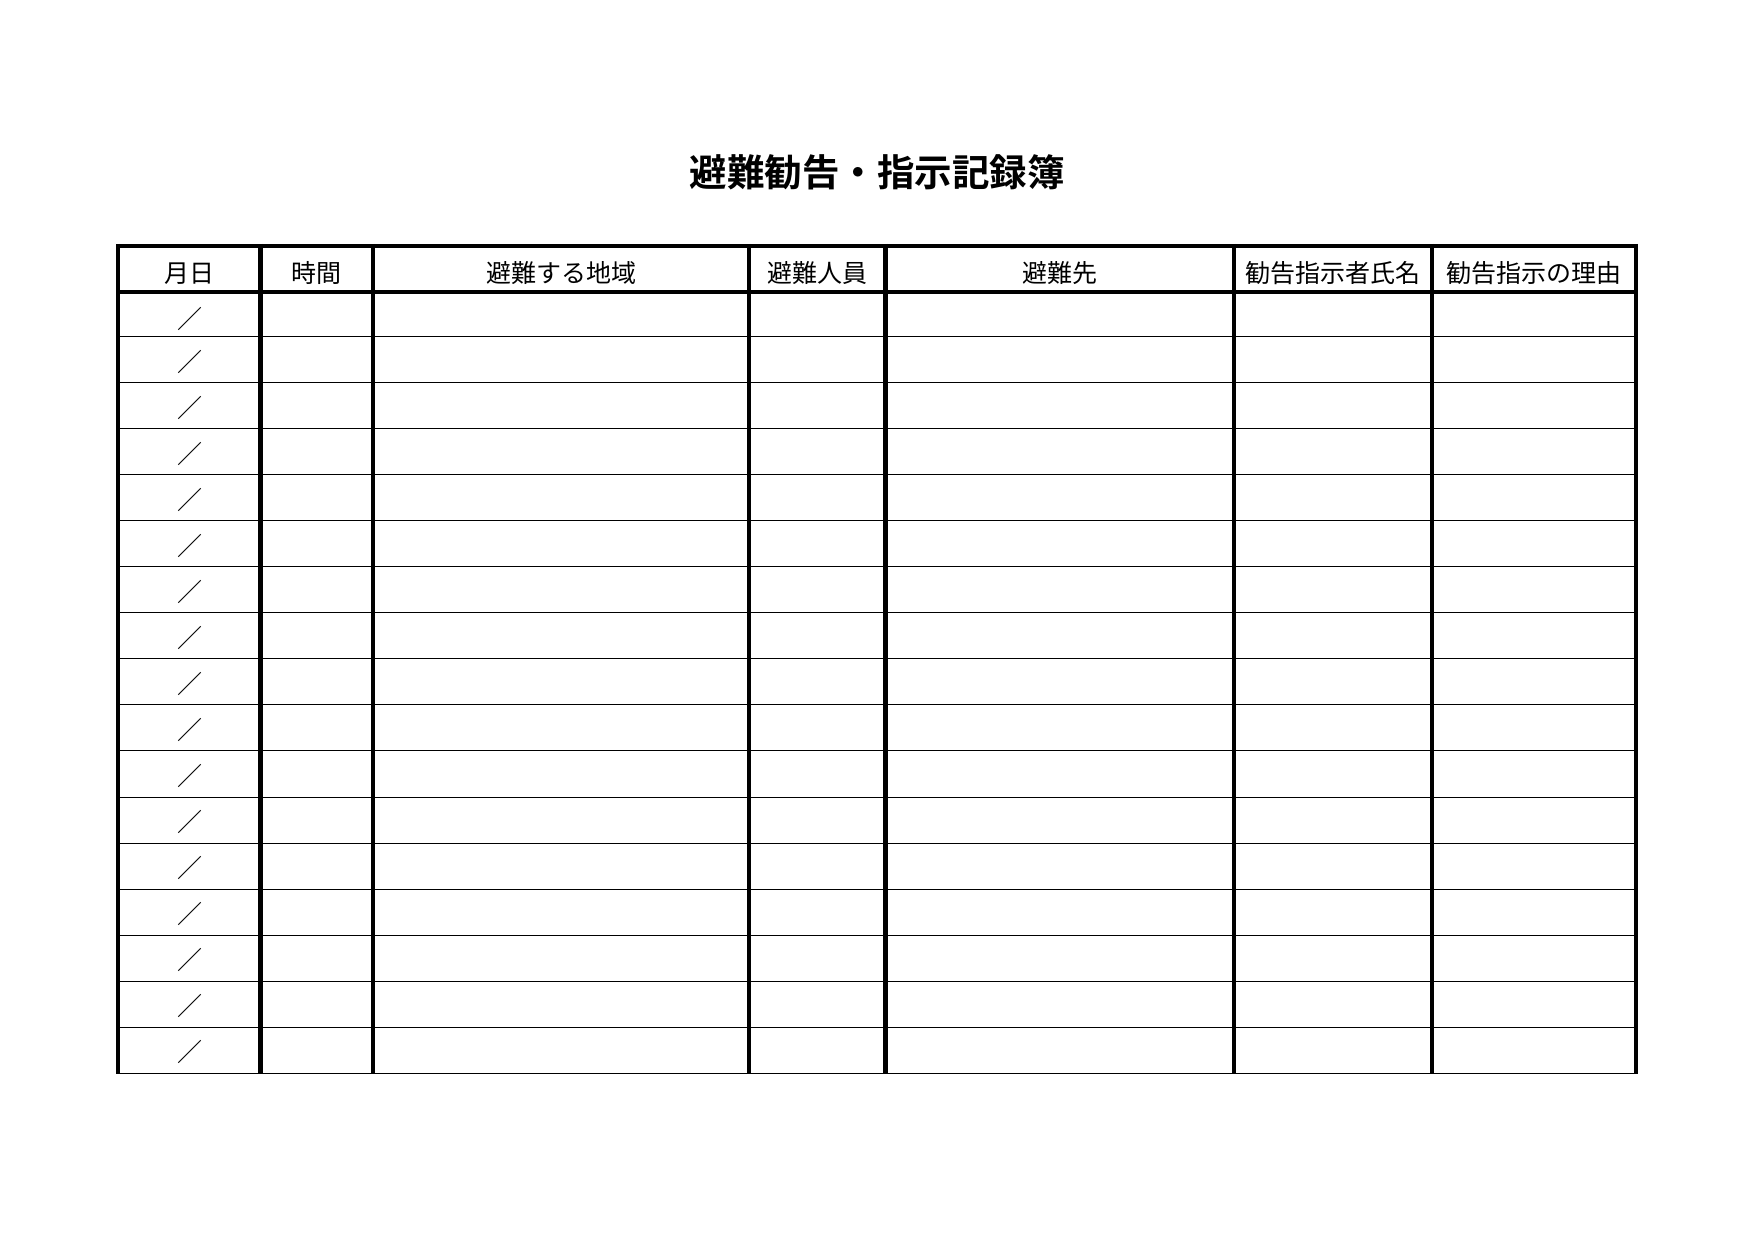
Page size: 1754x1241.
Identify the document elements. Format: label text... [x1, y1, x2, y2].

table_cell [375, 844, 747, 888]
table_cell ／ [120, 1028, 258, 1073]
table_cell [263, 567, 371, 612]
table_cell [751, 659, 883, 704]
table_header 避難する地域 [375, 248, 747, 290]
table_cell [751, 798, 883, 842]
table_cell [1236, 613, 1430, 658]
table_cell ／ [120, 751, 258, 796]
table_cell ／ [120, 383, 258, 428]
table_cell [888, 337, 1232, 382]
table_cell [1434, 613, 1634, 658]
table_cell [888, 890, 1232, 934]
table_cell [263, 936, 371, 981]
table_cell [263, 982, 371, 1027]
table_cell [263, 475, 371, 520]
table_cell [888, 1028, 1232, 1073]
table_cell [888, 751, 1232, 796]
table_cell [375, 659, 747, 704]
table_cell [1434, 982, 1634, 1027]
table_cell [375, 751, 747, 796]
table_cell [263, 521, 371, 566]
table_cell [375, 705, 747, 750]
table_cell [375, 521, 747, 566]
table_cell ／ [120, 475, 258, 520]
table_cell [375, 294, 747, 336]
table_cell [1236, 705, 1430, 750]
table_cell [751, 337, 883, 382]
table_cell [751, 890, 883, 934]
table_cell [888, 659, 1232, 704]
table_cell [751, 294, 883, 336]
table_cell [1434, 475, 1634, 520]
table_cell [751, 936, 883, 981]
table_cell ／ [120, 936, 258, 981]
table_cell [888, 475, 1232, 520]
table_cell [1434, 844, 1634, 888]
table_cell [1236, 337, 1430, 382]
table_cell [751, 1028, 883, 1073]
table_cell ／ [120, 982, 258, 1027]
table_cell [888, 429, 1232, 474]
table_cell [263, 844, 371, 888]
table_cell [375, 383, 747, 428]
table_cell [263, 613, 371, 658]
table_cell [1236, 890, 1430, 934]
table_cell [888, 936, 1232, 981]
table_cell [1236, 521, 1430, 566]
table_cell [1236, 383, 1430, 428]
table_cell [375, 337, 747, 382]
table_cell [1236, 567, 1430, 612]
table_header 時間 [263, 248, 371, 290]
table_cell [263, 294, 371, 336]
table_cell [375, 798, 747, 842]
table_cell [1434, 429, 1634, 474]
table_cell [888, 844, 1232, 888]
table_cell [263, 383, 371, 428]
table_cell [375, 982, 747, 1027]
table_cell [888, 567, 1232, 612]
table_cell [751, 751, 883, 796]
table_cell [751, 705, 883, 750]
table_cell [263, 337, 371, 382]
table_cell [1236, 982, 1430, 1027]
table_cell [1434, 294, 1634, 336]
table_cell [1434, 751, 1634, 796]
table_header 勧告指示の理由 [1434, 248, 1634, 290]
table_cell [751, 613, 883, 658]
table_header 避難人員 [751, 248, 883, 290]
table_cell ／ [120, 798, 258, 842]
table_cell ／ [120, 429, 258, 474]
table_header 勧告指示者氏名 [1236, 248, 1430, 290]
table_cell ／ [120, 521, 258, 566]
table_cell [263, 798, 371, 842]
table_cell [751, 475, 883, 520]
table_cell [888, 383, 1232, 428]
table_cell [888, 521, 1232, 566]
table_cell [1434, 567, 1634, 612]
table_cell [263, 751, 371, 796]
table_cell [263, 705, 371, 750]
table_cell ／ [120, 659, 258, 704]
table_cell [1236, 294, 1430, 336]
table_cell [375, 429, 747, 474]
table_cell [1434, 521, 1634, 566]
table_cell ／ [120, 337, 258, 382]
table_cell [375, 1028, 747, 1073]
title 避難勧告・指示記録簿 [118, 143, 1636, 197]
table_cell [1434, 798, 1634, 842]
table_cell [263, 1028, 371, 1073]
table_cell [1434, 337, 1634, 382]
table_cell [888, 798, 1232, 842]
table_cell [1434, 1028, 1634, 1073]
table_cell [1236, 429, 1430, 474]
table_cell [1434, 936, 1634, 981]
table_cell [1236, 936, 1430, 981]
table_cell ／ [120, 613, 258, 658]
table_cell [751, 567, 883, 612]
table_cell [751, 844, 883, 888]
table_cell [888, 613, 1232, 658]
table_cell [1236, 751, 1430, 796]
table_cell [1236, 844, 1430, 888]
table_cell [888, 982, 1232, 1027]
table_cell [375, 613, 747, 658]
table_cell [1236, 798, 1430, 842]
table_cell [1236, 1028, 1430, 1073]
table_cell [263, 659, 371, 704]
table_header 避難先 [888, 248, 1232, 290]
table_cell [751, 982, 883, 1027]
table_cell [375, 567, 747, 612]
table_cell [375, 475, 747, 520]
table_cell [751, 521, 883, 566]
table_cell [375, 936, 747, 981]
table_cell [1236, 659, 1430, 704]
table_cell [751, 429, 883, 474]
table_cell ／ [120, 294, 258, 336]
table_cell ／ [120, 567, 258, 612]
table_cell [1434, 383, 1634, 428]
table_cell [1434, 890, 1634, 934]
table_cell [1434, 705, 1634, 750]
table_cell [888, 294, 1232, 336]
table_cell [751, 383, 883, 428]
table_cell [1434, 659, 1634, 704]
table_cell [888, 705, 1232, 750]
table_cell ／ [120, 844, 258, 888]
table_cell [263, 429, 371, 474]
table_header 月日 [120, 248, 258, 290]
table_cell [263, 890, 371, 934]
table_cell [1236, 475, 1430, 520]
table_cell [375, 890, 747, 934]
table_cell ／ [120, 705, 258, 750]
table_cell ／ [120, 890, 258, 934]
